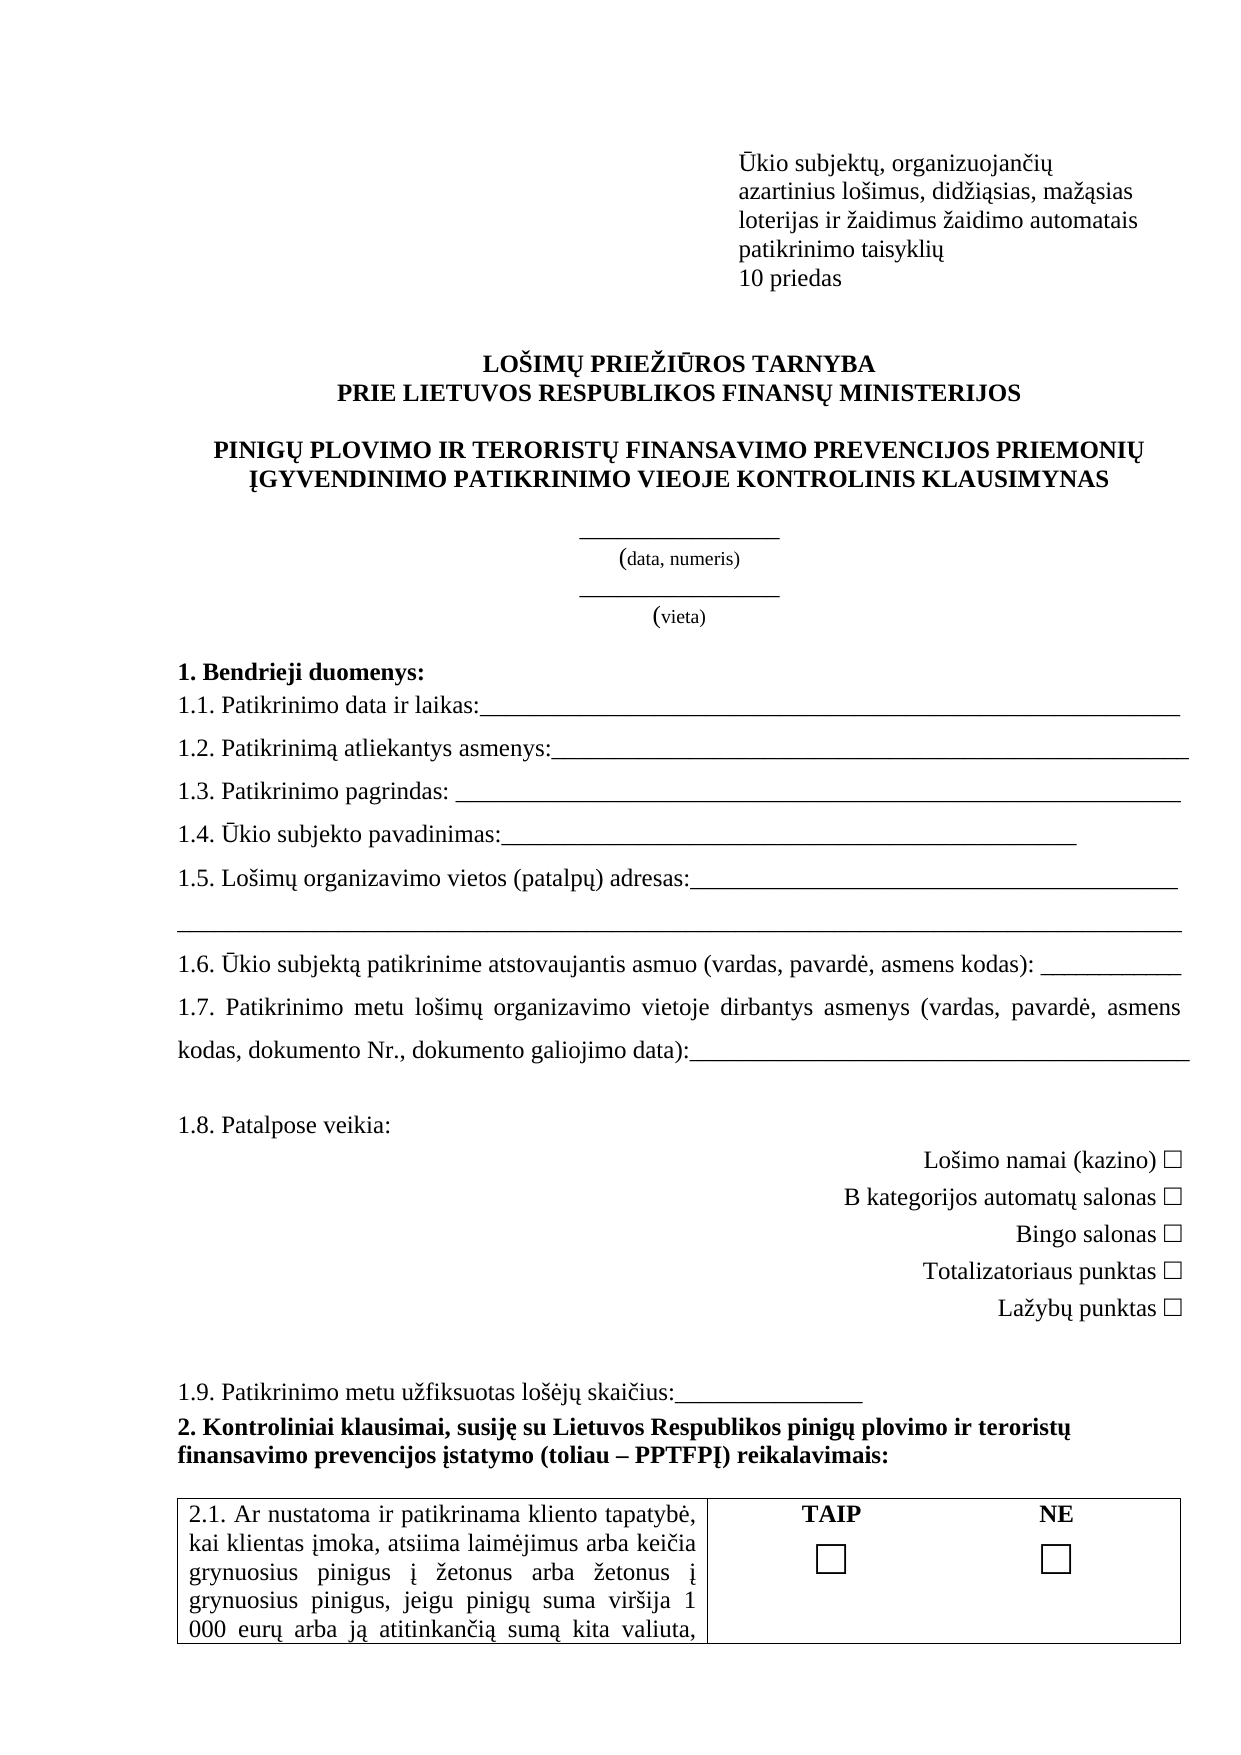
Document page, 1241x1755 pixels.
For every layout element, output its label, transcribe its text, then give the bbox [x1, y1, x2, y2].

text ________________ [177, 571, 1181, 600]
text 1.8. Patalpose veikia: [177, 1110, 1181, 1139]
text 10 priedas [177, 263, 1181, 291]
table_header TAIP □ [719, 1499, 944, 1585]
text patikrinimo taisyklių [177, 234, 1181, 263]
text 1.1. Patikrinimo data ir laikas:________________________________________________________ [177, 690, 1181, 719]
text 1.5. Lošimų organizavimo vietos (patalpų) adresas:_______________________________________ [177, 863, 1181, 891]
text Lošimo namai (kazino) □ [177, 1141, 1181, 1175]
text 1.6. Ūkio subjektą patikrinime atstovaujantis asmuo (vardas, pavardė, asmens kodas): [177, 949, 1181, 978]
text Bingo salonas □ [177, 1215, 1181, 1249]
text PINIGŲ PLOVIMO IR TERORISTŲ FINANSAVIMO PREVENCIJOS PRIEMONIŲ ĮGYVENDINIMO PATIKRINIMO VIEOJE KONTROLINIS KLAUSIMYNAS [177, 435, 1181, 493]
text (vieta) [177, 600, 1181, 628]
text Ūkio subjektų, organizuojančių [177, 148, 1181, 176]
text (data, numeris) [177, 542, 1181, 571]
text 1.9. Patikrinimo metu užfiksuotas lošėjų skaičius:_______________ [177, 1377, 1181, 1406]
table_header [708, 1499, 1180, 1643]
text 1.7. Patikrinimo metu lošimų organizavimo vietoje dirbantys asmenys (vardas, pavardė, asmens kodas, dokumento Nr., dokumento galiojimo data):_______________________________________ [177, 992, 1181, 1064]
table_header NE □ [944, 1499, 1169, 1585]
table_header 2.1. Ar nustatoma ir patikrinama kliento tapatybė, kai klientas įmoka, atsiima laimėjimus arba keičia grynuosius pinigus į žetonus arba žetonus į grynuosius pinigus, jeigu pinigų suma viršija 1 000 eurų arba ją atitinkančią sumą kita valiuta, [178, 1499, 707, 1643]
text 2. Kontroliniai klausimai, susiję su Lietuvos Respublikos pinigų plovimo ir teroristų finansavimo prevencijos įstatymo (toliau – PPTFPĮ) reikalavimais: [177, 1412, 1181, 1469]
text Totalizatoriaus punktas □ [177, 1252, 1181, 1286]
text loterijas ir žaidimus žaidimo automatais [177, 205, 1181, 234]
text 1.2. Patikrinimą atliekantys asmenys:__________________________________________________ [177, 733, 1181, 762]
text 1.3. Patikrinimo pagrindas: __________________________________________________________ [177, 776, 1181, 805]
text B kategorijos automatų salonas □ [177, 1178, 1181, 1212]
text 1. Bendrieji duomenys: [177, 657, 1181, 686]
text azartinius lošimus, didžiąsias, mažąsias [177, 176, 1181, 205]
text Lažybų punktas □ [177, 1289, 1181, 1322]
text LOŠIMŲ PRIEŽIŪROS TARNYBA [177, 349, 1181, 378]
text ________________ [177, 513, 1181, 542]
text PRIE LIETUVOS RESPUBLIKOS FINANSŲ MINISTERIJOS [177, 378, 1181, 406]
text 1.4. Ūkio subjekto pavadinimas:______________________________________________ [177, 819, 1181, 848]
